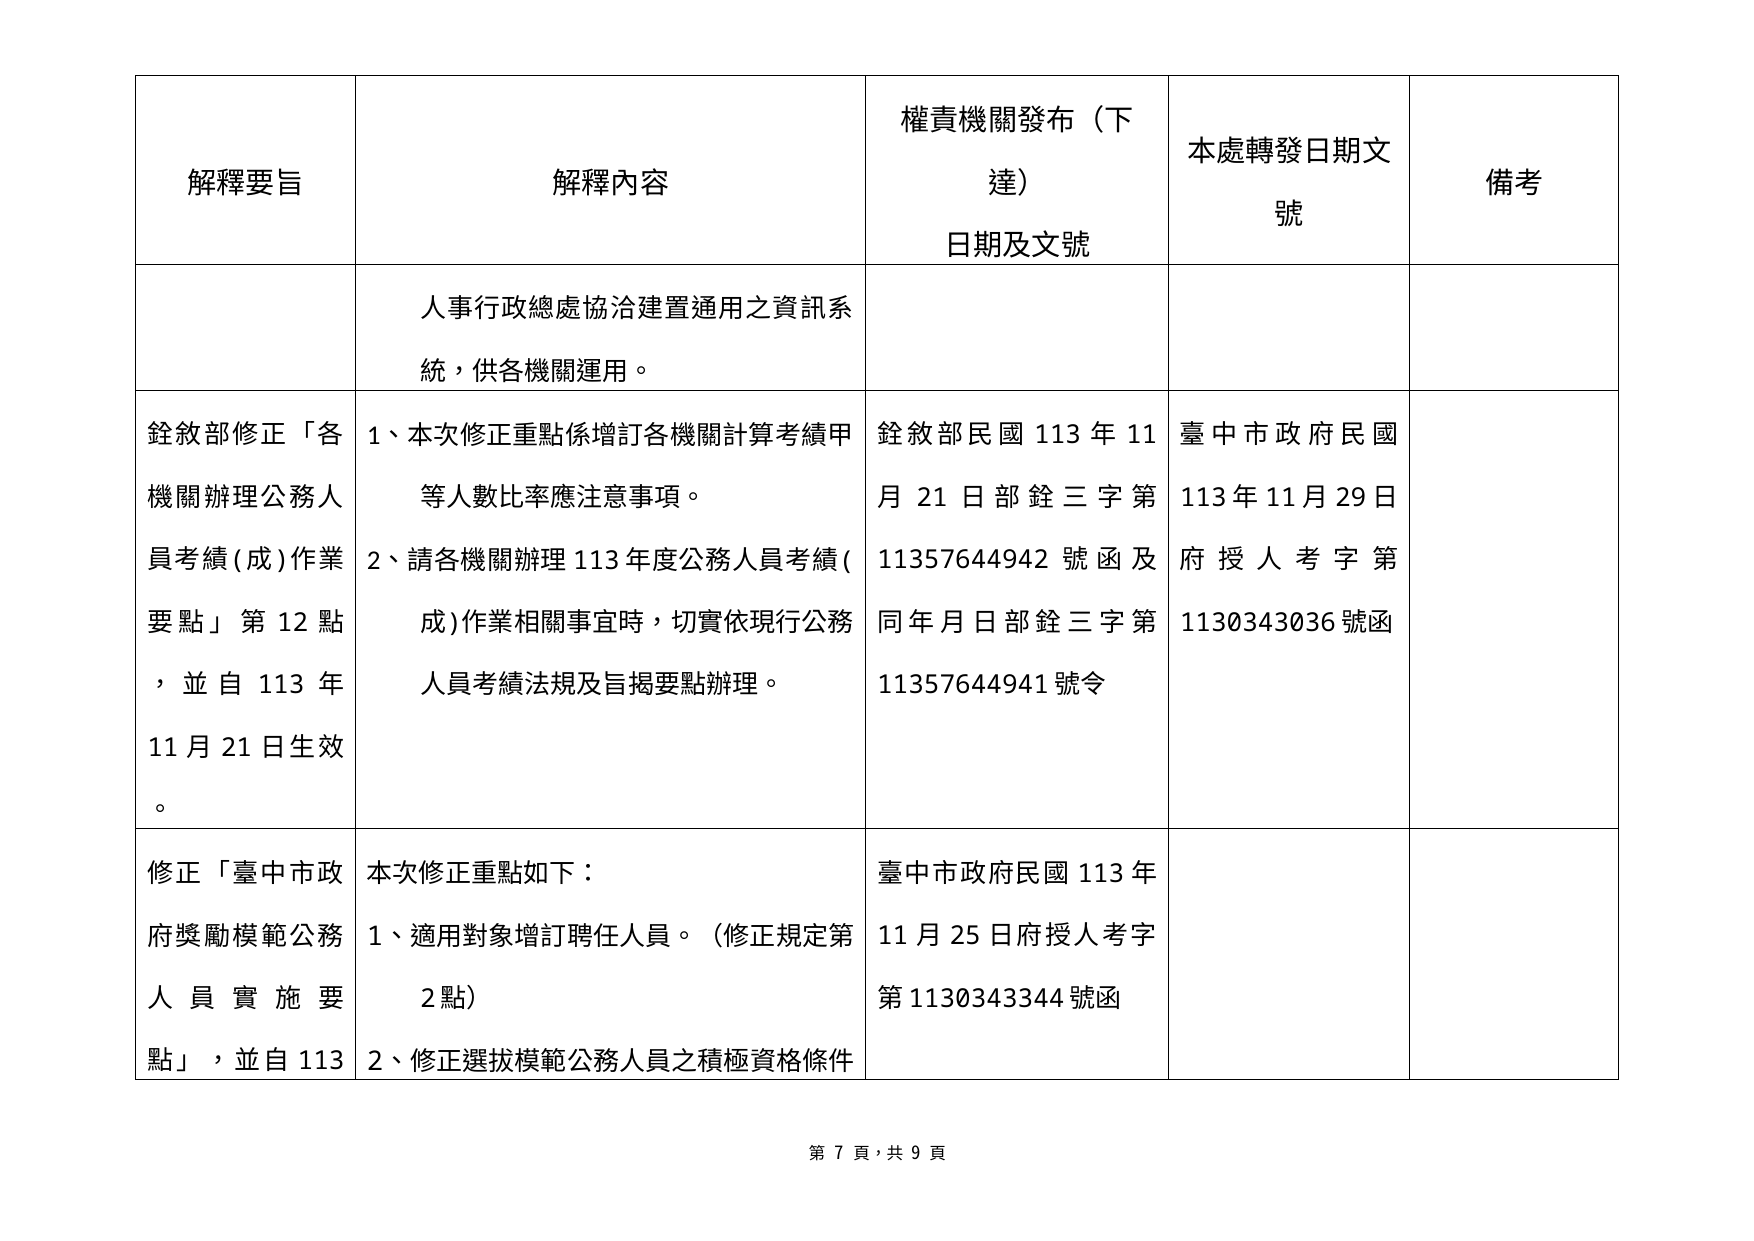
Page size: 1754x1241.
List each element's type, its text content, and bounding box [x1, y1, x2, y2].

table_cell 本次修正重點係增訂各機關計算考績甲等人數比率應注意事項。 請各機關辦理113年度公務人員考績(成)作業相關事宜時，切實依現行公務人員考績法規及旨揭要點辦理。 [356, 391, 865, 828]
table_header 解釋內容 [356, 76, 865, 264]
table_cell [1169, 265, 1409, 390]
table_cell 銓敘部民國113年11月21日部銓三字第11357644942號函及同年月日部銓三字第11357644941號令 [866, 391, 1168, 828]
table_cell 臺中市政府民國113年11月29日府授人考字第1130343036號函 [1169, 391, 1409, 828]
table_cell 修正「臺中市政府獎勵模範公務人員實施要點」，並自113 [136, 829, 355, 1079]
table_cell [136, 265, 355, 390]
table_header 解釋要旨 [136, 76, 355, 264]
table_cell [1410, 265, 1618, 390]
table_header 備考 [1410, 76, 1618, 264]
table_cell [1410, 391, 1618, 828]
table_cell [866, 265, 1168, 390]
table_cell [1410, 829, 1618, 1079]
table_header 權責機關發布（下達） 日期及文號 [866, 76, 1168, 264]
table_cell 臺中市政府民國113年11月25日府授人考字第1130343344號函 [866, 829, 1168, 1079]
table_header 本處轉發日期文號 [1169, 76, 1409, 264]
table_cell 人事行政總處協洽建置通用之資訊系統，供各機關運用。 [356, 265, 865, 390]
table_cell 銓敘部修正「各機關辦理公務人員考績(成)作業要點」第12點，並自113年11月21日生效。 [136, 391, 355, 828]
table_cell [1169, 829, 1409, 1079]
table_cell 本次修正重點如下： 適用對象增訂聘任人員。（修正規定第2點） 修正選拔模範公務人員之積極資格條件 [356, 829, 865, 1079]
